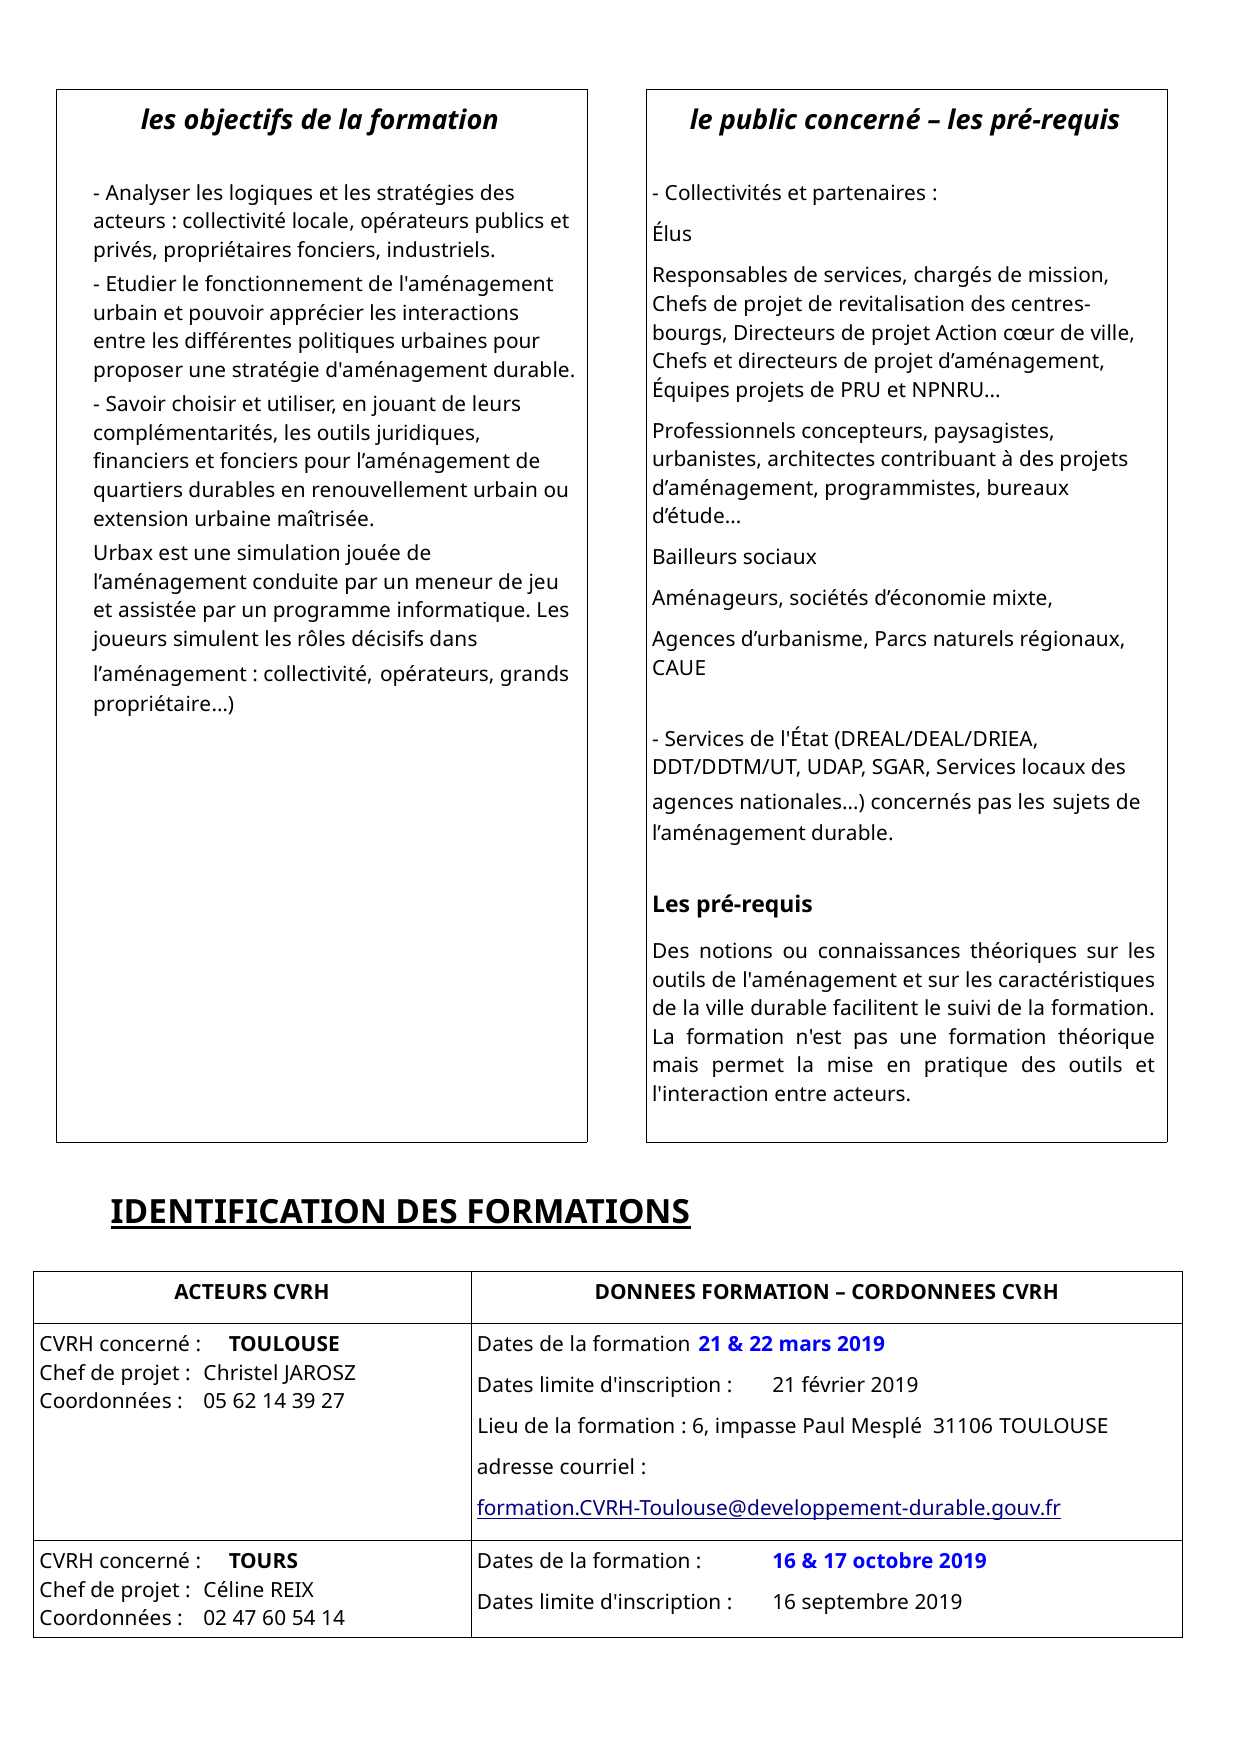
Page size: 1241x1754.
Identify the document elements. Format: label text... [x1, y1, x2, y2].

table_header DONNEES FORMATION – CORDONNEES CVRH [472, 1272, 1182, 1323]
table_cell les objectifs de la formation - Analyser les logiques et les stratégies des acteurs : collectivité locale, opérateurs publics et privés, propriétaires fonciers, industriels. - Etudier le fonctionnement de l'aménagement urbain et pouvoir apprécier les interactions entre les différentes politiques urbaines pour proposer une stratégie d'aménagement durable. - Savoir choisir et utiliser, en jouant de leurs complémentarités, les outils juridiques, financiers et fonciers pour l’aménagement de quartiers durables en renouvellement urbain ou extension urbaine maîtrisée. Urbax est une simulation jouée de l’aménagement conduite par un meneur de jeu et assistée par un programme informatique. Les joueurs simulent les rôles décisifs dans l’aménagement : collectivité, opérateurs, grands propriétaire…) [57, 90, 587, 1142]
table_cell Dates de la formation : 16 & 17 octobre 2019 Dates limite d'inscription : 16 septembre 2019 [472, 1541, 1182, 1637]
table_cell [588, 89, 646, 1142]
table_cell CVRH concerné : TOURS Chef de projet : Céline REIX Coordonnées : 02 47 60 54 14 [34, 1541, 471, 1637]
table_header ACTEURS CVRH [34, 1272, 471, 1323]
table_cell le public concerné – les pré-requis - Collectivités et partenaires : Élus Responsables de services, chargés de mission, Chefs de projet de revitalisation des centres-bourgs, Directeurs de projet Action cœur de ville, Chefs et directeurs de projet d’aménagement, Équipes projets de PRU et NPNRU... Professionnels concepteurs, paysagistes, urbanistes, architectes contribuant à des projets d’aménagement, programmistes, bureaux d’étude... Bailleurs sociaux Aménageurs, sociétés d’économie mixte, Agences d’urbanisme, Parcs naturels régionaux, CAUE - Services de l'État (DREAL/DEAL/DRIEA, DDT/DDTM/UT, UDAP, SGAR, Services locaux des agences nationales…) concernés pas les sujets de l’aménagement durable. Les pré-requis Des notions ou connaissances théoriques sur les outils de l'aménagement et sur les caractéristiques de la ville durable facilitent le suivi de la formation. La formation n'est pas une formation théorique mais permet la mise en pratique des outils et l'interaction entre acteurs. [647, 90, 1167, 1142]
table_cell CVRH concerné : TOULOUSE Chef de projet : Christel JAROSZ Coordonnées : 05 62 14 39 27 [34, 1324, 471, 1540]
text IDENTIFICATION DES FORMATIONS [110, 1188, 969, 1234]
table_cell Dates de la formation 21 & 22 mars 2019 Dates limite d'inscription : 21 février 2019 Lieu de la formation : 6, impasse Paul Mesplé 31106 TOULOUSE adresse courriel : formation.CVRH-Toulouse@developpement-durable.gouv.fr [472, 1324, 1182, 1540]
